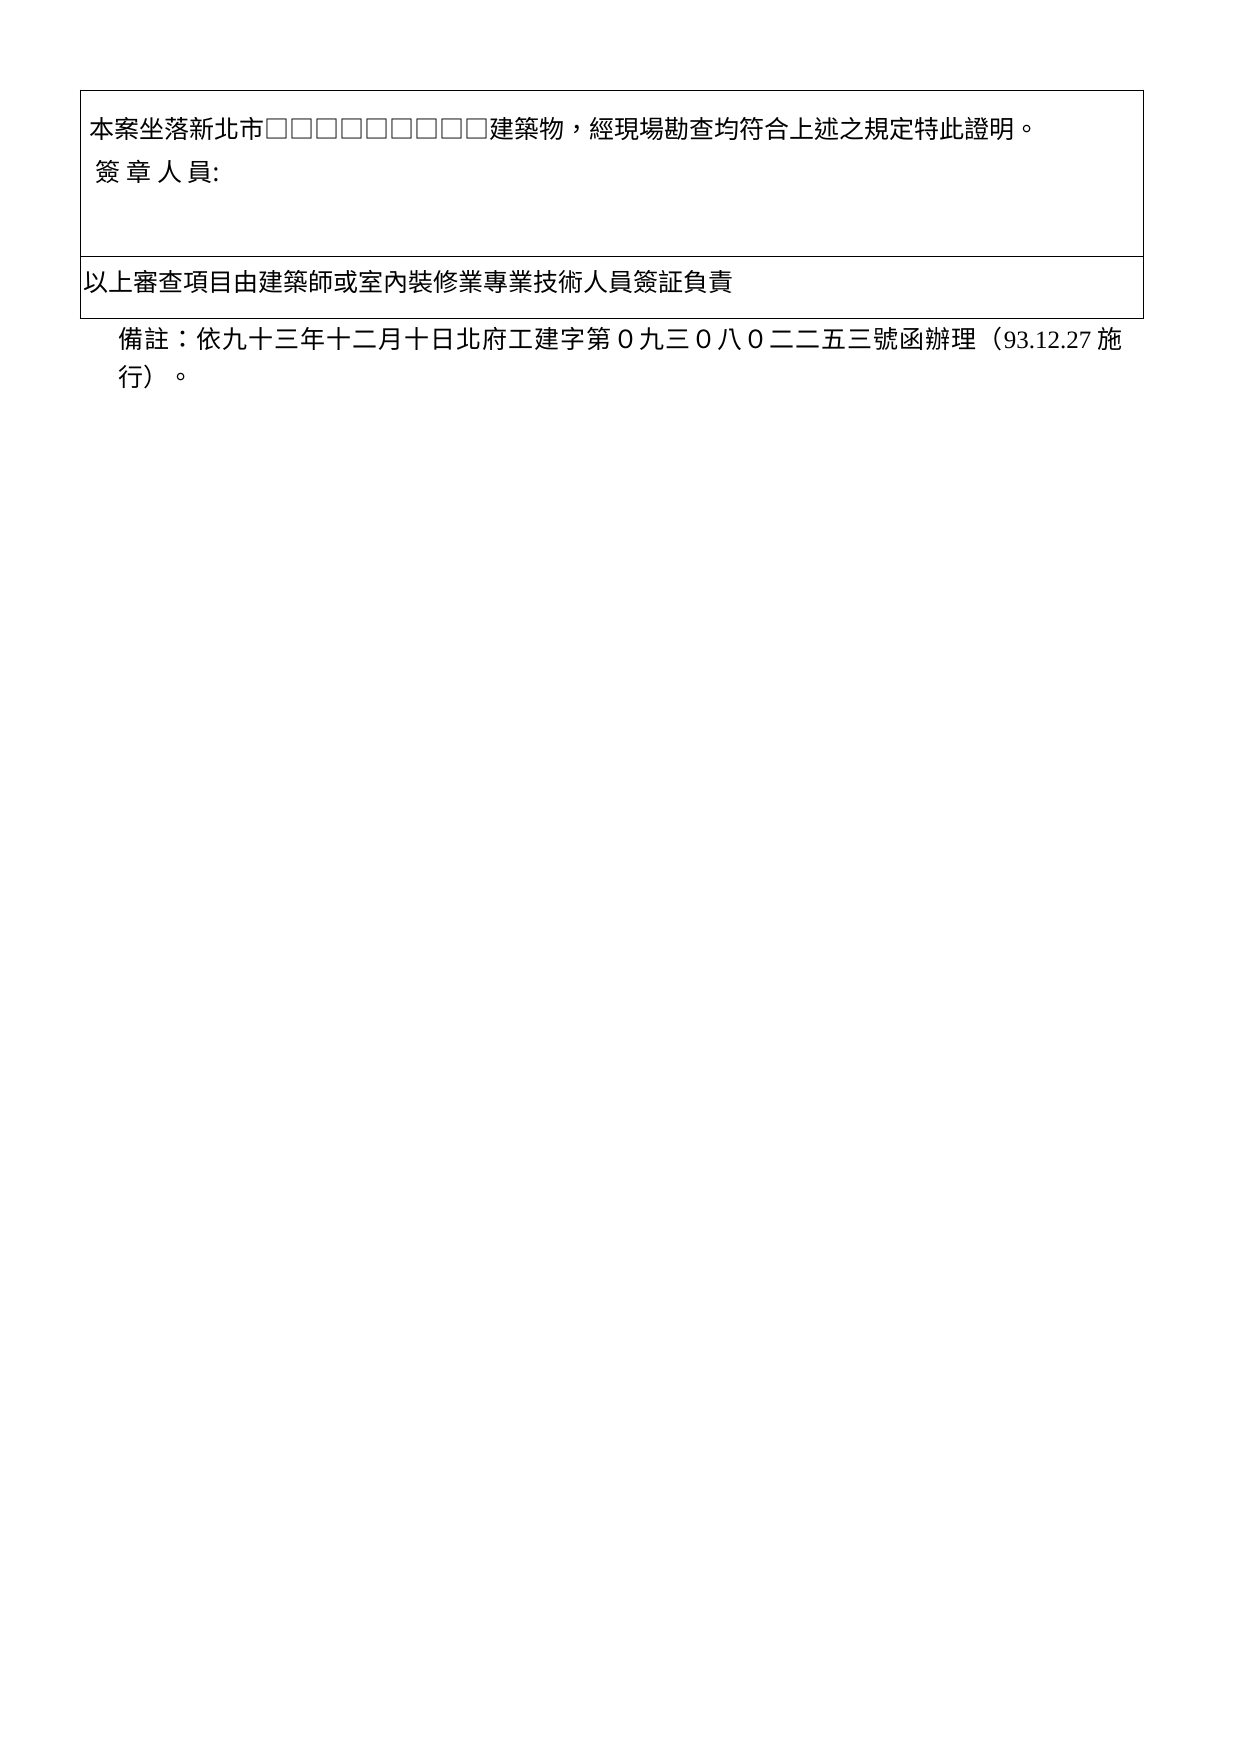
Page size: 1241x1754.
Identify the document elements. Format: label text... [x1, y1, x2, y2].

table_cell 以上審查項目由建築師或室內裝修業專業技術人員簽証負責 [81, 257, 1143, 318]
text 備註：依九十三年十二月十日北府工建字第０九三０八０二二五三號函辦理（93.12.27施行）。 [118, 319, 1122, 394]
table_cell 本案坐落新北市□□□□□□□□□建築物，經現場勘查均符合上述之規定特此證明。 簽 章 人 員: [81, 91, 1143, 256]
